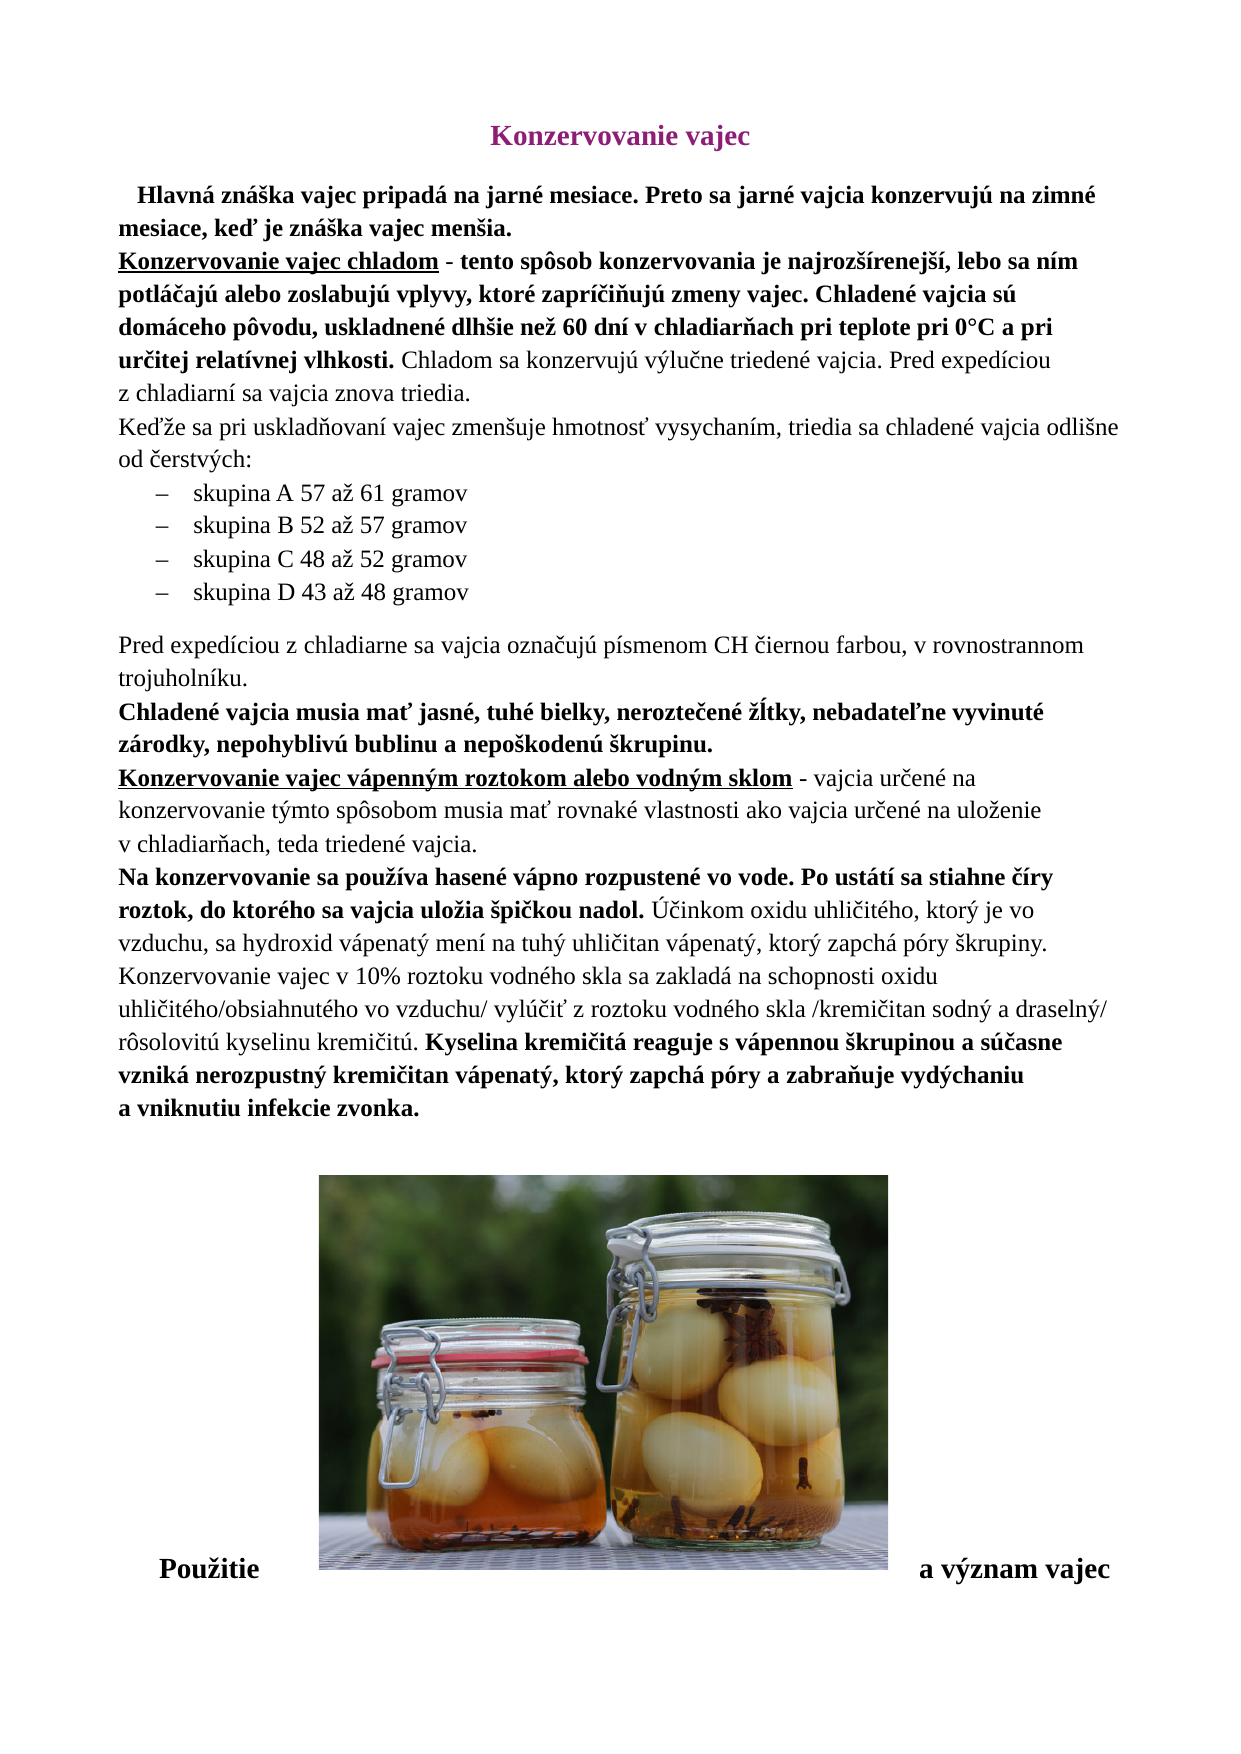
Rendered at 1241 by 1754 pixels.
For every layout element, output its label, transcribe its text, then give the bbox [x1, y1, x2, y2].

text Na konzervovanie sa používa hasené vápno rozpustené vo vode. Po ustátí sa stiahne číry roztok, do ktorého sa vajcia uložia špičkou nadol. Účinkom oxidu uhličitého, ktorý je vo vzduchu, sa hydroxid vápenatý mení na tuhý uhličitan vápenatý, ktorý zapchá póry škrupiny. [118, 862, 1122, 956]
text Použitie a význam vajec [118, 1551, 1122, 1584]
picture [318, 1175, 889, 1570]
list skupina C 48 až 52 gramov [156, 544, 1122, 572]
text Konzervovanie vajec vápenným roztokom alebo vodným sklom - vajcia určené na konzervovanie týmto spôsobom musia mať rovnaké vlastnosti ako vajcia určené na uloženie v chladiarňach, teda triedené vajcia. [118, 763, 1122, 857]
text Pred expedíciou z chladiarne sa vajcia označujú písmenom CH čiernou farbou, v rovnostrannom trojuholníku. [118, 631, 1122, 692]
list skupina B 52 až 57 gramov [156, 511, 1122, 539]
text Chladené vajcia musia mať jasné, tuhé bielky, neroztečené žĺtky, nebadateľne vyvinuté zárodky, nepohyblivú bublinu a nepoškodenú škrupinu. [118, 697, 1122, 758]
text Konzervovanie vajec [118, 118, 1122, 152]
text Keďže sa pri uskladňovaní vajec zmenšuje hmotnosť vysychaním, triedia sa chladené vajcia odlišne od čerstvých: [118, 412, 1122, 473]
text Konzervovanie vajec v 10% roztoku vodného skla sa zakladá na schopnosti oxidu uhličitého/obsiahnutého vo vzduchu/ vylúčiť z roztoku vodného skla /kremičitan sodný a draselný/ rôsolovitú kyselinu kremičitú. Kyselina kremičitá reaguje s vápennou škrupinou a súčasne vzniká nerozpustný kremičitan vápenatý, ktorý zapchá póry a zabraňuje vydýchaniu a vniknutiu infekcie zvonka. [118, 961, 1122, 1122]
list skupina D 43 až 48 gramov [156, 577, 1122, 605]
text Hlavná znáška vajec pripadá na jarné mesiace. Preto sa jarné vajcia konzervujú na zimné mesiace, keď je znáška vajec menšia. [118, 180, 1122, 242]
text Konzervovanie vajec chladom - tento spôsob konzervovania je najrozšírenejší, lebo sa ním potláčajú alebo zoslabujú vplyvy, ktoré zapríčiňujú zmeny vajec. Chladené vajcia sú domáceho pôvodu, uskladnené dlhšie než 60 dní v chladiarňach pri teplote pri 0°C a pri určitej relatívnej vlhkosti. Chladom sa konzervujú výlučne triedené vajcia. Pred expedíciou z chladiarní sa vajcia znova triedia. [118, 246, 1122, 407]
list skupina A 57 až 61 gramov [156, 478, 1122, 506]
